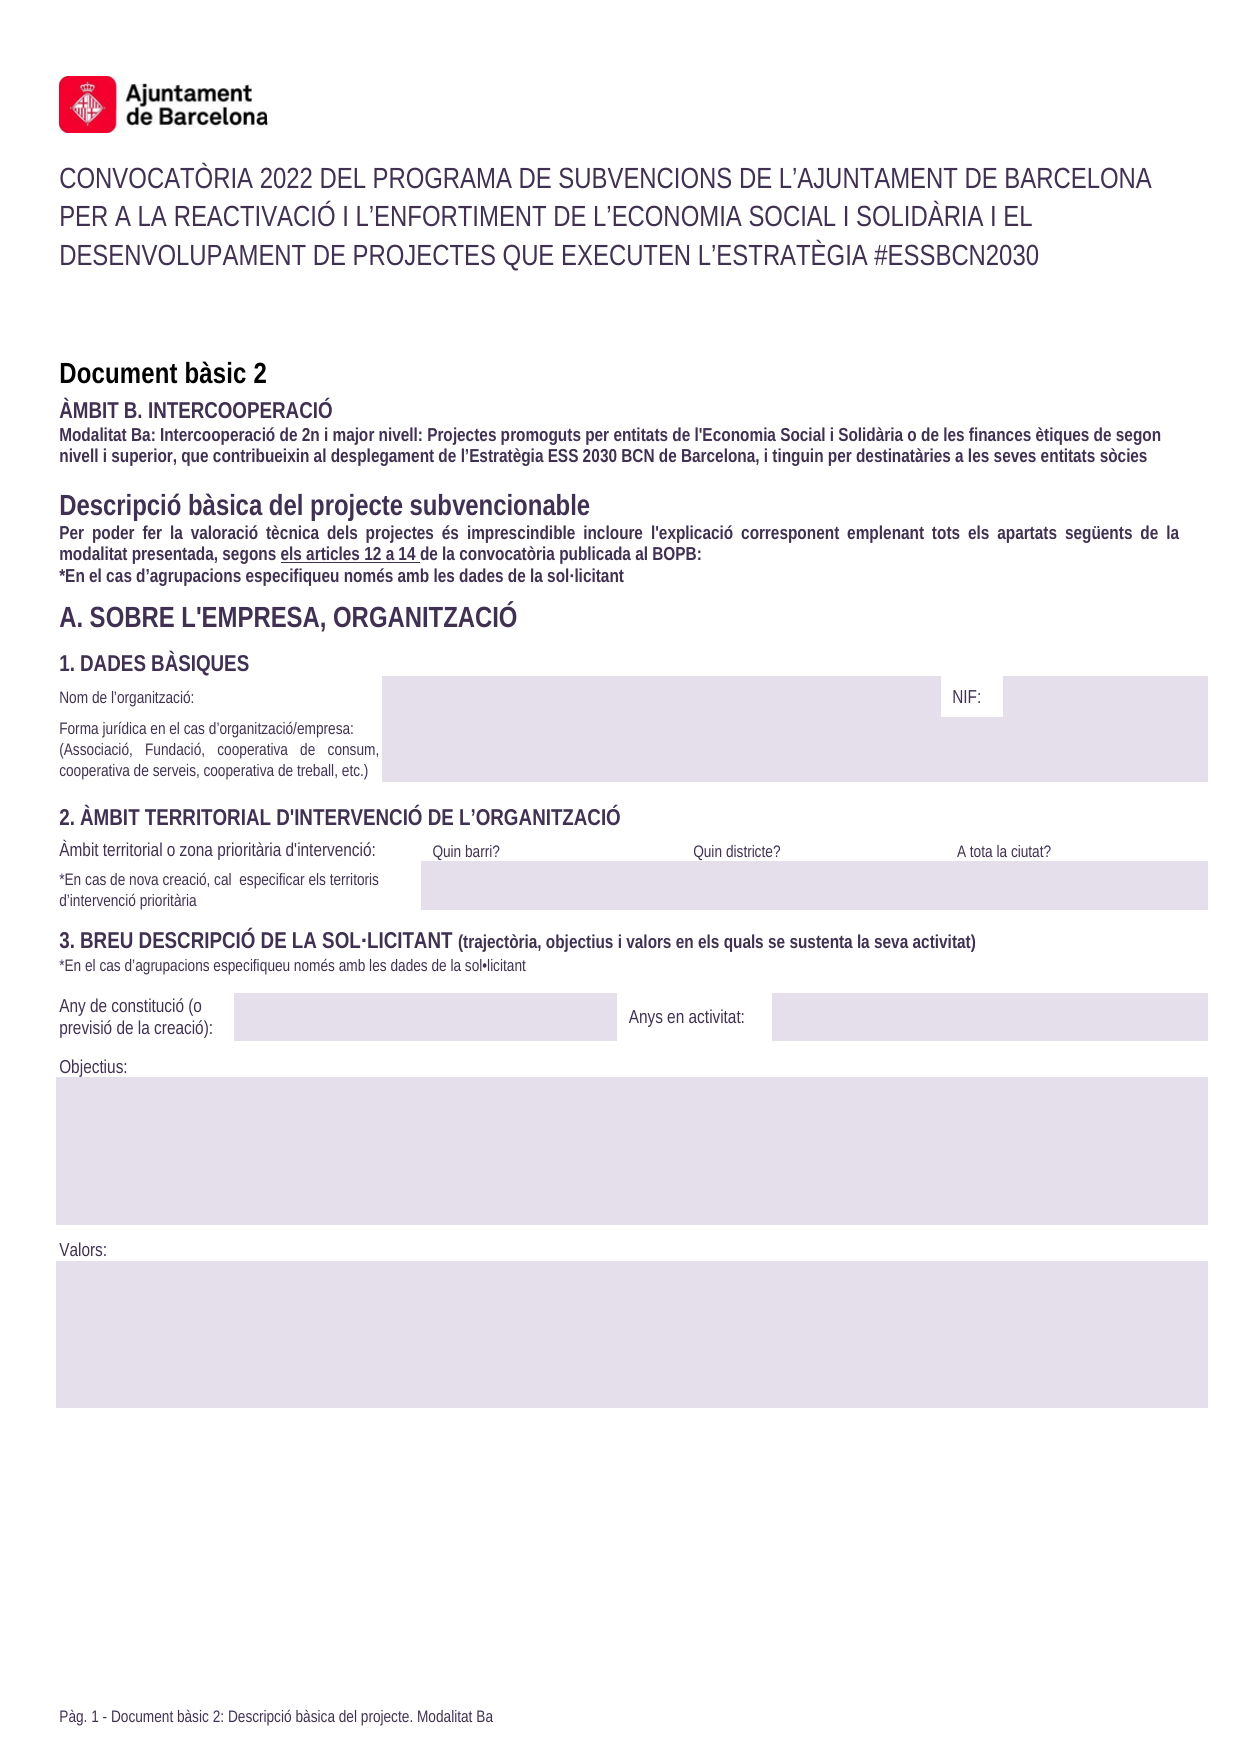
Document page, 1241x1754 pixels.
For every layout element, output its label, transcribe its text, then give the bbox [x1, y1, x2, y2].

text Per poder fer la valoració tècnica dels projectes és imprescindible incloure l'explicació corresponent emplenant tots els apartats següents de la modalitat presentada, segons els articles 12 a 14 de la convocatòria publicada al BOPB: [59, 522, 1181, 565]
table_cell 2. ÀMBIT TERRITORIAL D'INTERVENCIÓ DE L’ORGANITZACIÓ [56, 782, 1208, 831]
table_cell Nom de l’organització: [56, 676, 382, 717]
table_cell Objectius: [56, 1041, 154, 1077]
table_cell *En cas de nova creació, cal especificar els territoris d’intervenció prioritària [56, 861, 421, 910]
table_header A. SOBRE L'EMPRESA, ORGANITZACIÓ [56, 586, 1208, 634]
table_cell [946, 861, 1208, 910]
table_header Document bàsic 2 [56, 336, 390, 390]
table_cell Any de constitució (o previsió de la creació): [56, 993, 234, 1041]
table_cell Quin districte? [682, 831, 946, 861]
table_cell [139, 1225, 1208, 1261]
picture [59, 76, 268, 133]
table_cell NIF: [941, 676, 1003, 717]
table_cell [772, 993, 1208, 1041]
text Descripció bàsica del projecte subvencionable [59, 488, 1181, 522]
table_cell Quin barri? [421, 831, 682, 861]
table_header [390, 336, 1182, 390]
table_cell [1003, 676, 1208, 717]
table_cell Anys en activitat: [618, 993, 772, 1041]
table_cell [56, 1261, 1208, 1408]
table_cell [382, 676, 941, 717]
table_cell ÀMBIT B. INTERCOOPERACIÓ Modalitat Ba: Intercooperació de 2n i major nivell: Projectes promoguts per entitats de l'Economia Social i Solidària o de les finances ètiques de segon nivell i superior, que contribueixin al desplegament de l’Estratègia ESS 2030 BCN de Barcelona, i tinguin per destinatàries a les seves entitats sòcies [56, 390, 1182, 467]
table_cell 3. BREU DESCRIPCIÓ DE LA SOL·LICITANT (trajectòria, objectius i valors en els quals se sustenta la seva activitat) *En el cas d’agrupacions especifiqueu només amb les dades de la sol•licitant [56, 910, 1208, 992]
table_cell [682, 861, 946, 910]
table_cell [56, 1077, 1208, 1225]
table_cell Forma jurídica en el cas d’organització/empresa: (Associació, Fundació, cooperativa de consum, cooperativa de serveis, cooperativa de treball, etc.) [56, 717, 382, 782]
table_cell [382, 717, 1208, 782]
text *En el cas d’agrupacions especifiqueu només amb les dades de la sol·licitant [59, 565, 1181, 586]
table_cell [421, 861, 682, 910]
table_cell 1. DADES BÀSIQUES [56, 634, 1208, 676]
table_cell Valors: [56, 1225, 138, 1261]
table_cell A tota la ciutat? [946, 831, 1208, 861]
table_cell Àmbit territorial o zona prioritària d'intervenció: [56, 831, 421, 861]
text CONVOCATÒRIA 2022 DEL PROGRAMA DE SUBVENCIONS DE L’AJUNTAMENT DE BARCELONA PER A LA REACTIVACIÓ I L’ENFORTIMENT DE L’ECONOMIA SOCIAL I SOLIDÀRIA I EL DESENVOLUPAMENT DE PROJECTES QUE EXECUTEN L’ESTRATÈGIA #ESSBCN2030 [59, 161, 1181, 271]
table_cell [234, 993, 617, 1041]
table_cell [154, 1041, 1208, 1077]
